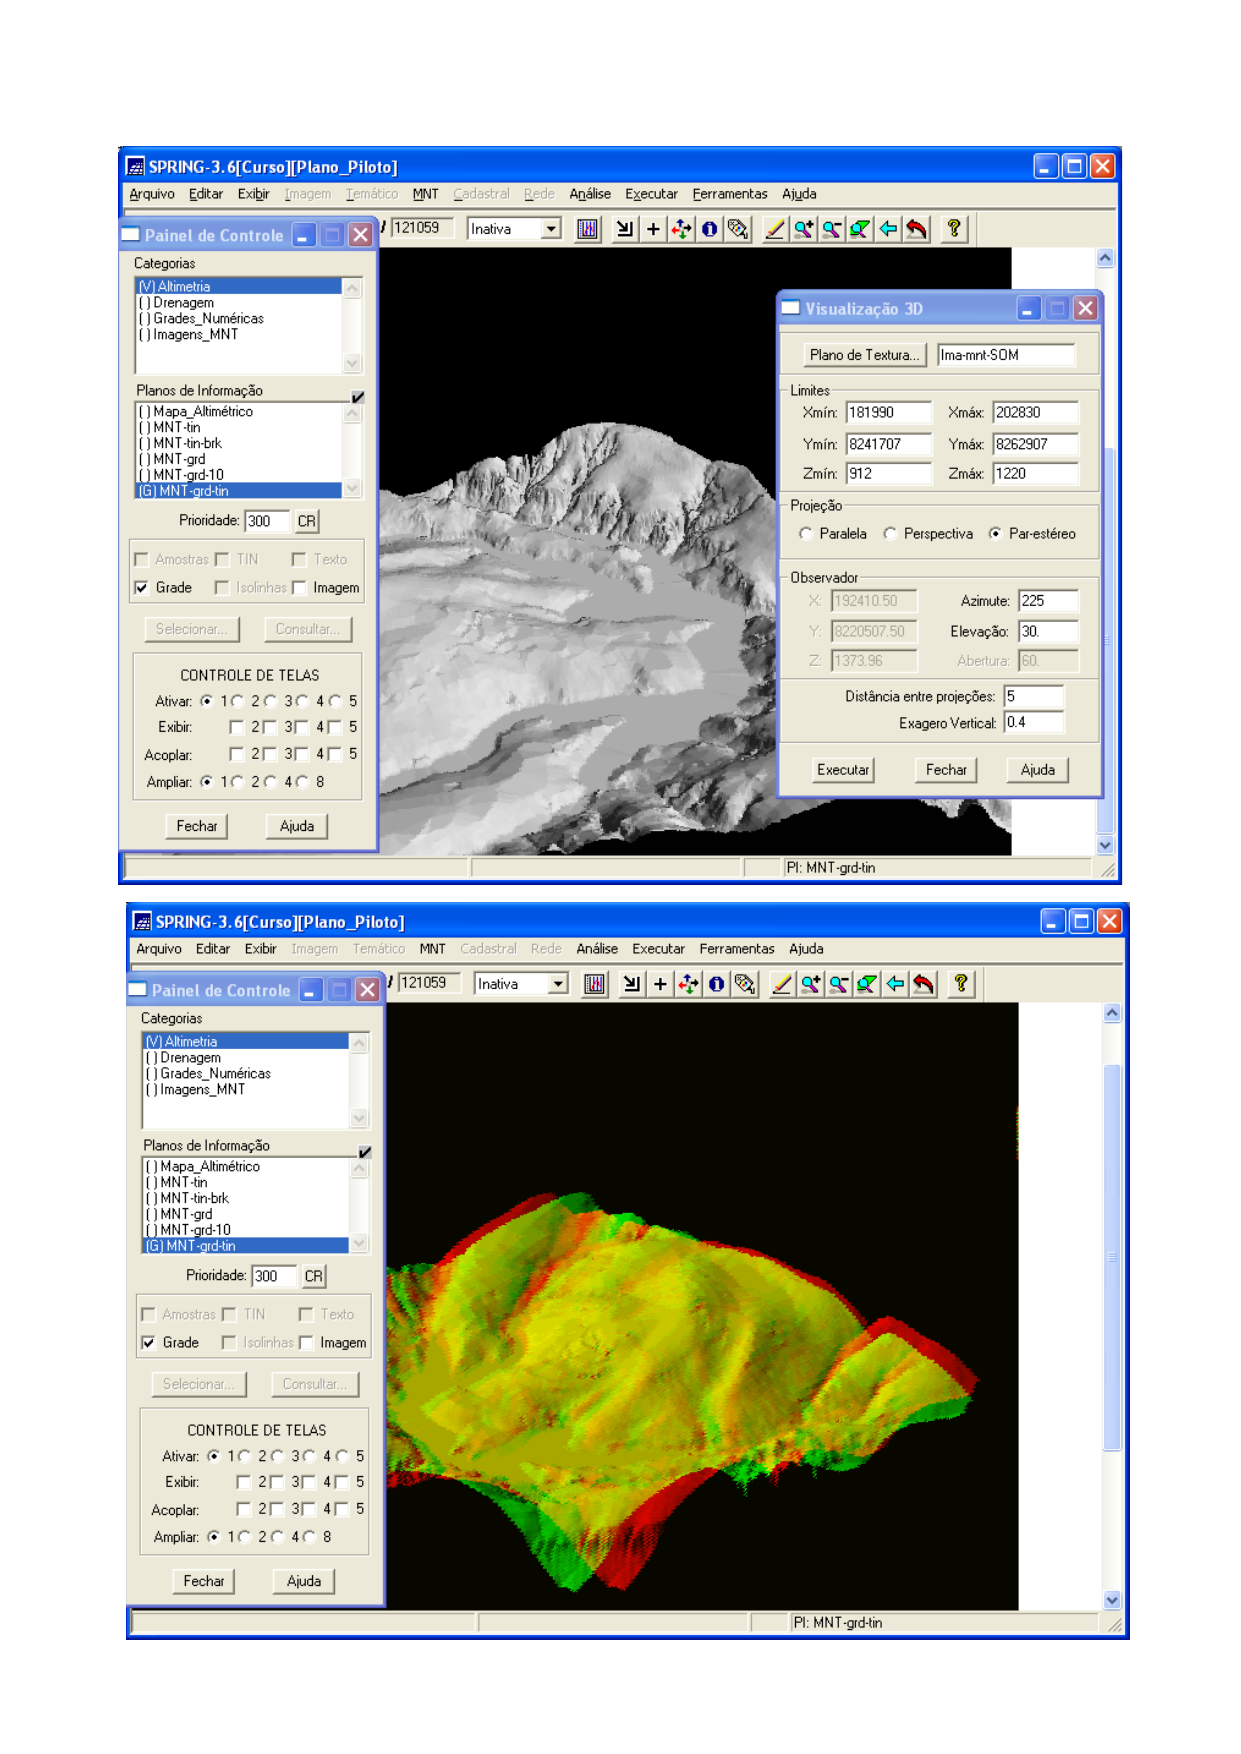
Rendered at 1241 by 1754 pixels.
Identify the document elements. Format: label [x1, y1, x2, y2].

picture [118, 146, 1123, 885]
picture [126, 902, 1130, 1640]
